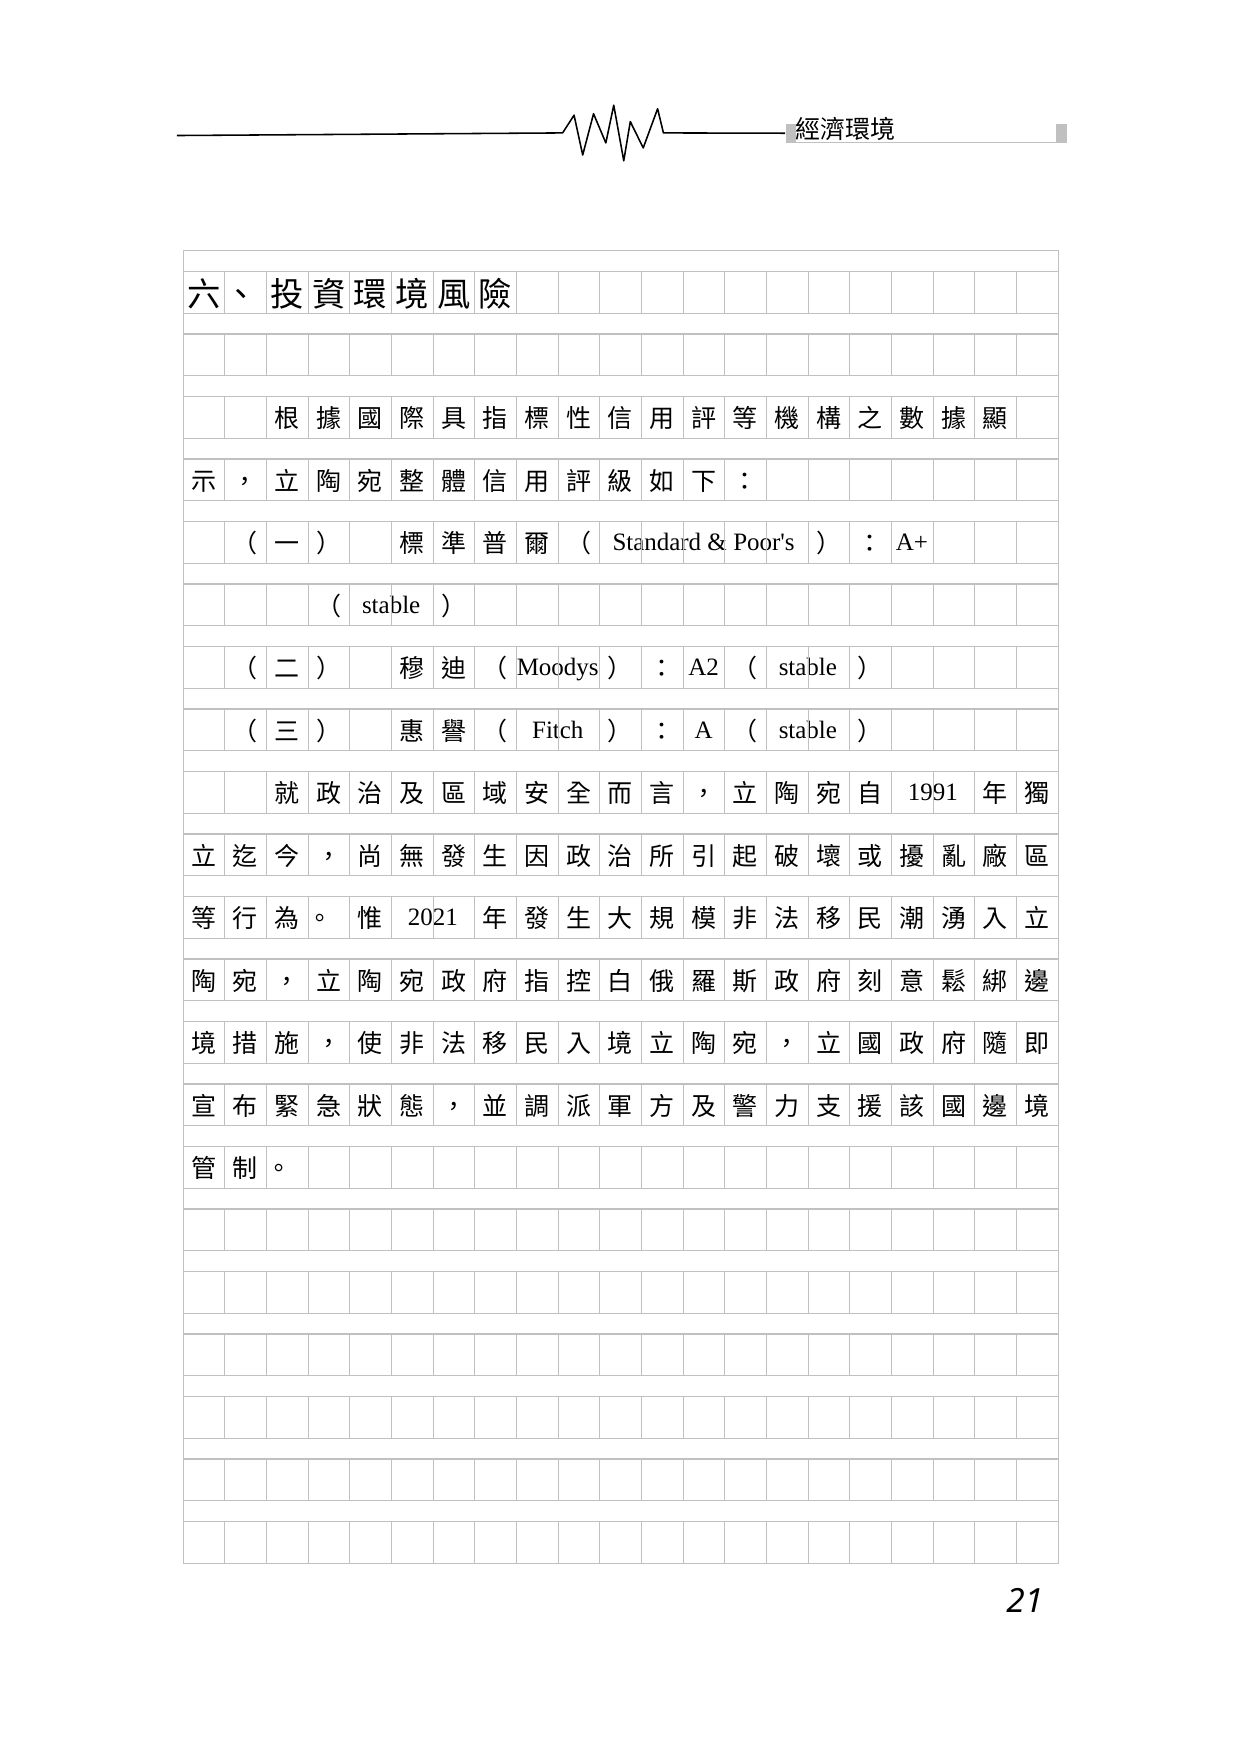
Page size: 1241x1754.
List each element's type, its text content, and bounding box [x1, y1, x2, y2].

text （三） 惠譽（Fitch）：A（stable） [559, 710, 599, 750]
text [184, 397, 224, 438]
text ： [725, 460, 766, 500]
text （二） 穆迪（Moodys）：A2（stable） [267, 647, 308, 688]
text [725, 272, 766, 313]
text 數 [892, 397, 933, 438]
text （一） 標準普爾（Standard & Poor's）：A+（stable） [350, 585, 391, 625]
text （一） 標準普爾（Standard & Poor's）：A+（stable） [642, 585, 683, 625]
text （二） 穆迪（Moodys）：A2（stable） [767, 647, 808, 688]
text 標 [517, 397, 558, 438]
text （三） 惠譽（Fitch）：A（stable） [225, 710, 266, 750]
text 評 [559, 460, 599, 500]
text [850, 272, 891, 313]
text 評 [684, 397, 724, 438]
text 立 [267, 460, 308, 500]
text [559, 272, 599, 313]
text （一） 標準普爾（Standard & Poor's）：A+（stable） [892, 522, 933, 563]
text （一） 標準普爾（Standard & Poor's）：A+（stable） [600, 522, 641, 563]
text 信 [475, 460, 516, 500]
text 就政治及區域安全而言，立陶宛自1991年獨立迄今，尚無發生因政治所引起破壞或擾亂廠區等行為。惟2021年發生大規模非法移民潮湧入立陶宛，立陶宛政府指控白俄羅斯政府刻意鬆綁邊境措施，使非法移民入境立陶宛，立國政府隨即宣布緊急狀態，並調派軍方及警力支援該國邊境管制。 [184, 939, 1058, 958]
text （一） 標準普爾（Standard & Poor's）：A+（stable） [975, 585, 1016, 625]
text （三） 惠譽（Fitch）：A（stable） [809, 710, 849, 750]
text 境 [392, 272, 433, 313]
text （三） 惠譽（Fitch）：A（stable） [975, 710, 1016, 750]
text （三） 惠譽（Fitch）：A（stable） [684, 710, 724, 750]
text （一） 標準普爾（Standard & Poor's）：A+（stable） [517, 522, 558, 563]
text （三） 惠譽（Fitch）：A（stable） [517, 710, 558, 750]
text （一） 標準普爾（Standard & Poor's）：A+（stable） [559, 522, 599, 563]
text （一） 標準普爾（Standard & Poor's）：A+（stable） [642, 522, 683, 563]
text [600, 272, 641, 313]
text 下 [684, 460, 724, 500]
text （二） 穆迪（Moodys）：A2（stable） [309, 647, 349, 688]
text （三） 惠譽（Fitch）：A（stable） [392, 710, 433, 750]
text 環 [350, 272, 391, 313]
text 就政治及區域安全而言，立陶宛自1991年獨立迄今，尚無發生因政治所引起破壞或擾亂廠區等行為。惟2021年發生大規模非法移民潮湧入立陶宛，立陶宛政府指控白俄羅斯政府刻意鬆綁邊境措施，使非法移民入境立陶宛，立國政府隨即宣布緊急狀態，並調派軍方及警力支援該國邊境管制。 [184, 876, 1058, 896]
text （三） 惠譽（Fitch）：A（stable） [725, 710, 766, 750]
text 據 [309, 397, 349, 438]
text 具 [434, 397, 474, 438]
text （二） 穆迪（Moodys）：A2（stable） [934, 647, 974, 688]
text （一） 標準普爾（Standard & Poor's）：A+（stable） [600, 585, 641, 625]
text [184, 439, 1058, 458]
text [767, 272, 808, 313]
text 就政治及區域安全而言，立陶宛自1991年獨立迄今，尚無發生因政治所引起破壞或擾亂廠區等行為。惟2021年發生大規模非法移民潮湧入立陶宛，立陶宛政府指控白俄羅斯政府刻意鬆綁邊境措施，使非法移民入境立陶宛，立國政府隨即宣布緊急狀態，並調派軍方及警力支援該國邊境管制。 [184, 1001, 1058, 1021]
text （一） 標準普爾（Standard & Poor's）：A+（stable） [350, 522, 391, 563]
text [850, 460, 891, 500]
text （一） 標準普爾（Standard & Poor's）：A+（stable） [392, 585, 433, 625]
text [684, 272, 724, 313]
text 構 [809, 397, 849, 438]
text 顯 [975, 397, 1016, 438]
text （二） 穆迪（Moodys）：A2（stable） [434, 647, 474, 688]
text （一） 標準普爾（Standard & Poor's）：A+（stable） [725, 585, 766, 625]
text （三） 惠譽（Fitch）：A（stable） [850, 710, 891, 750]
text [1017, 397, 1058, 438]
text 際 [392, 397, 433, 438]
text 風 [434, 272, 474, 313]
text （二） 穆迪（Moodys）：A2（stable） [350, 647, 391, 688]
text （三） 惠譽（Fitch）：A（stable） [767, 710, 808, 750]
text 用 [517, 460, 558, 500]
text [517, 272, 558, 313]
text （二） 穆迪（Moodys）：A2（stable） [684, 647, 724, 688]
text （一） 標準普爾（Standard & Poor's）：A+（stable） [475, 522, 516, 563]
text （一） 標準普爾（Standard & Poor's）：A+（stable） [934, 585, 974, 625]
text 就政治及區域安全而言，立陶宛自1991年獨立迄今，尚無發生因政治所引起破壞或擾亂廠區等行為。惟2021年發生大規模非法移民潮湧入立陶宛，立陶宛政府指控白俄羅斯政府刻意鬆綁邊境措施，使非法移民入境立陶宛，立國政府隨即宣布緊急狀態，並調派軍方及警力支援該國邊境管制。 [184, 751, 1058, 771]
text （一） 標準普爾（Standard & Poor's）：A+（stable） [934, 522, 974, 563]
text （一） 標準普爾（Standard & Poor's）：A+（stable） [850, 522, 891, 563]
text [934, 460, 974, 500]
text 體 [434, 460, 474, 500]
text 示 [184, 460, 224, 500]
text （三） 惠譽（Fitch）：A（stable） [642, 710, 683, 750]
text （一） 標準普爾（Standard & Poor's）：A+（stable） [267, 585, 308, 625]
text （一） 標準普爾（Standard & Poor's）：A+（stable） [475, 585, 516, 625]
text [225, 397, 266, 438]
text （二） 穆迪（Moodys）：A2（stable） [975, 647, 1016, 688]
text （二） 穆迪（Moodys）：A2（stable） [392, 647, 433, 688]
text （一） 標準普爾（Standard & Poor's）：A+（stable） [725, 522, 766, 563]
text （二） 穆迪（Moodys）：A2（stable） [600, 647, 641, 688]
text 根 [267, 397, 308, 438]
text （一） 標準普爾（Standard & Poor's）：A+（stable） [207, 564, 1058, 583]
text （一） 標準普爾（Standard & Poor's）：A+（stable） [809, 585, 849, 625]
text 六 [184, 272, 224, 313]
text （一） 標準普爾（Standard & Poor's）：A+（stable） [850, 585, 891, 625]
text （二） 穆迪（Moodys）：A2（stable） [225, 647, 266, 688]
text [767, 460, 808, 500]
text （三） 惠譽（Fitch）：A（stable） [892, 710, 933, 750]
text 信 [600, 397, 641, 438]
text （二） 穆迪（Moodys）：A2（stable） [559, 647, 599, 688]
text 就政治及區域安全而言，立陶宛自1991年獨立迄今，尚無發生因政治所引起破壞或擾亂廠區等行為。惟2021年發生大規模非法移民潮湧入立陶宛，立陶宛政府指控白俄羅斯政府刻意鬆綁邊境措施，使非法移民入境立陶宛，立國政府隨即宣布緊急狀態，並調派軍方及警力支援該國邊境管制。 [184, 1064, 1058, 1083]
text 就政治及區域安全而言，立陶宛自1991年獨立迄今，尚無發生因政治所引起破壞或擾亂廠區等行為。惟2021年發生大規模非法移民潮湧入立陶宛，立陶宛政府指控白俄羅斯政府刻意鬆綁邊境措施，使非法移民入境立陶宛，立國政府隨即宣布緊急狀態，並調派軍方及警力支援該國邊境管制。 [184, 814, 1058, 833]
text （二） 穆迪（Moodys）：A2（stable） [892, 647, 933, 688]
text （二） 穆迪（Moodys）：A2（stable） [850, 647, 891, 688]
text 就政治及區域安全而言，立陶宛自1991年獨立迄今，尚無發生因政治所引起破壞或擾亂廠區等行為。惟2021年發生大規模非法移民潮湧入立陶宛，立陶宛政府指控白俄羅斯政府刻意鬆綁邊境措施，使非法移民入境立陶宛，立國政府隨即宣布緊急狀態，並調派軍方及警力支援該國邊境管制。 [184, 1126, 1058, 1146]
text （二） 穆迪（Moodys）：A2（stable） [809, 647, 849, 688]
text （二） 穆迪（Moodys）：A2（stable） [1017, 647, 1058, 688]
text （三） 惠譽（Fitch）：A（stable） [434, 710, 474, 750]
text （一） 標準普爾（Standard & Poor's）：A+（stable） [225, 522, 266, 563]
text （三） 惠譽（Fitch）：A（stable） [207, 710, 224, 750]
text [934, 272, 974, 313]
text （二） 穆迪（Moodys）：A2（stable） [725, 647, 766, 688]
text 陶 [309, 460, 349, 500]
text （一） 標準普爾（Standard & Poor's）：A+（stable） [434, 585, 474, 625]
text （一） 標準普爾（Standard & Poor's）：A+（stable） [975, 522, 1016, 563]
text （一） 標準普爾（Standard & Poor's）：A+（stable） [767, 585, 808, 625]
text [184, 251, 1058, 271]
text 整 [392, 460, 433, 500]
text （三） 惠譽（Fitch）：A（stable） [934, 710, 974, 750]
text （一） 標準普爾（Standard & Poor's）：A+（stable） [809, 522, 849, 563]
text （一） 標準普爾（Standard & Poor's）：A+（stable） [1017, 585, 1058, 625]
text [1017, 460, 1058, 500]
text （一） 標準普爾（Standard & Poor's）：A+（stable） [225, 585, 266, 625]
text 機 [767, 397, 808, 438]
text [975, 460, 1016, 500]
text 用 [642, 397, 683, 438]
text 性 [559, 397, 599, 438]
text （二） 穆迪（Moodys）：A2（stable） [475, 647, 516, 688]
text （一） 標準普爾（Standard & Poor's）：A+（stable） [684, 585, 724, 625]
text （一） 標準普爾（Standard & Poor's）：A+（stable） [309, 522, 349, 563]
text （三） 惠譽（Fitch）：A（stable） [267, 710, 308, 750]
text （一） 標準普爾（Standard & Poor's）：A+（stable） [767, 522, 808, 563]
text （三） 惠譽（Fitch）：A（stable） [1017, 710, 1058, 750]
text 宛 [350, 460, 391, 500]
text （一） 標準普爾（Standard & Poor's）：A+（stable） [392, 522, 433, 563]
text [642, 272, 683, 313]
text （二） 穆迪（Moodys）：A2（stable） [207, 647, 224, 688]
text 國 [350, 397, 391, 438]
text [1017, 272, 1058, 313]
text （一） 標準普爾（Standard & Poor's）：A+（stable） [207, 501, 1058, 521]
text 投 [267, 272, 308, 313]
text 據 [934, 397, 974, 438]
text （三） 惠譽（Fitch）：A（stable） [350, 710, 391, 750]
text （一） 標準普爾（Standard & Poor's）：A+（stable） [517, 585, 558, 625]
text ， [225, 460, 266, 500]
text （一） 標準普爾（Standard & Poor's）：A+（stable） [267, 522, 308, 563]
text 等 [725, 397, 766, 438]
text 險 [475, 272, 516, 313]
text 、 [225, 272, 266, 313]
text （一） 標準普爾（Standard & Poor's）：A+（stable） [309, 585, 349, 625]
text （三） 惠譽（Fitch）：A（stable） [600, 710, 641, 750]
text （三） 惠譽（Fitch）：A（stable） [207, 689, 1058, 708]
text （一） 標準普爾（Standard & Poor's）：A+（stable） [559, 585, 599, 625]
text （二） 穆迪（Moodys）：A2（stable） [517, 647, 558, 688]
text [809, 460, 849, 500]
text 如 [642, 460, 683, 500]
text [809, 272, 849, 313]
text （一） 標準普爾（Standard & Poor's）：A+（stable） [434, 522, 474, 563]
text [892, 272, 933, 313]
text [892, 460, 933, 500]
text 資 [309, 272, 349, 313]
text （三） 惠譽（Fitch）：A（stable） [475, 710, 516, 750]
text 級 [600, 460, 641, 500]
text 指 [475, 397, 516, 438]
text [184, 376, 1058, 396]
text （三） 惠譽（Fitch）：A（stable） [309, 710, 349, 750]
text （一） 標準普爾（Standard & Poor's）：A+（stable） [892, 585, 933, 625]
text （一） 標準普爾（Standard & Poor's）：A+（stable） [684, 522, 724, 563]
text （一） 標準普爾（Standard & Poor's）：A+（stable） [1017, 522, 1058, 563]
text （二） 穆迪（Moodys）：A2（stable） [207, 626, 1058, 646]
text （二） 穆迪（Moodys）：A2（stable） [642, 647, 683, 688]
text [975, 272, 1016, 313]
text 之 [850, 397, 891, 438]
